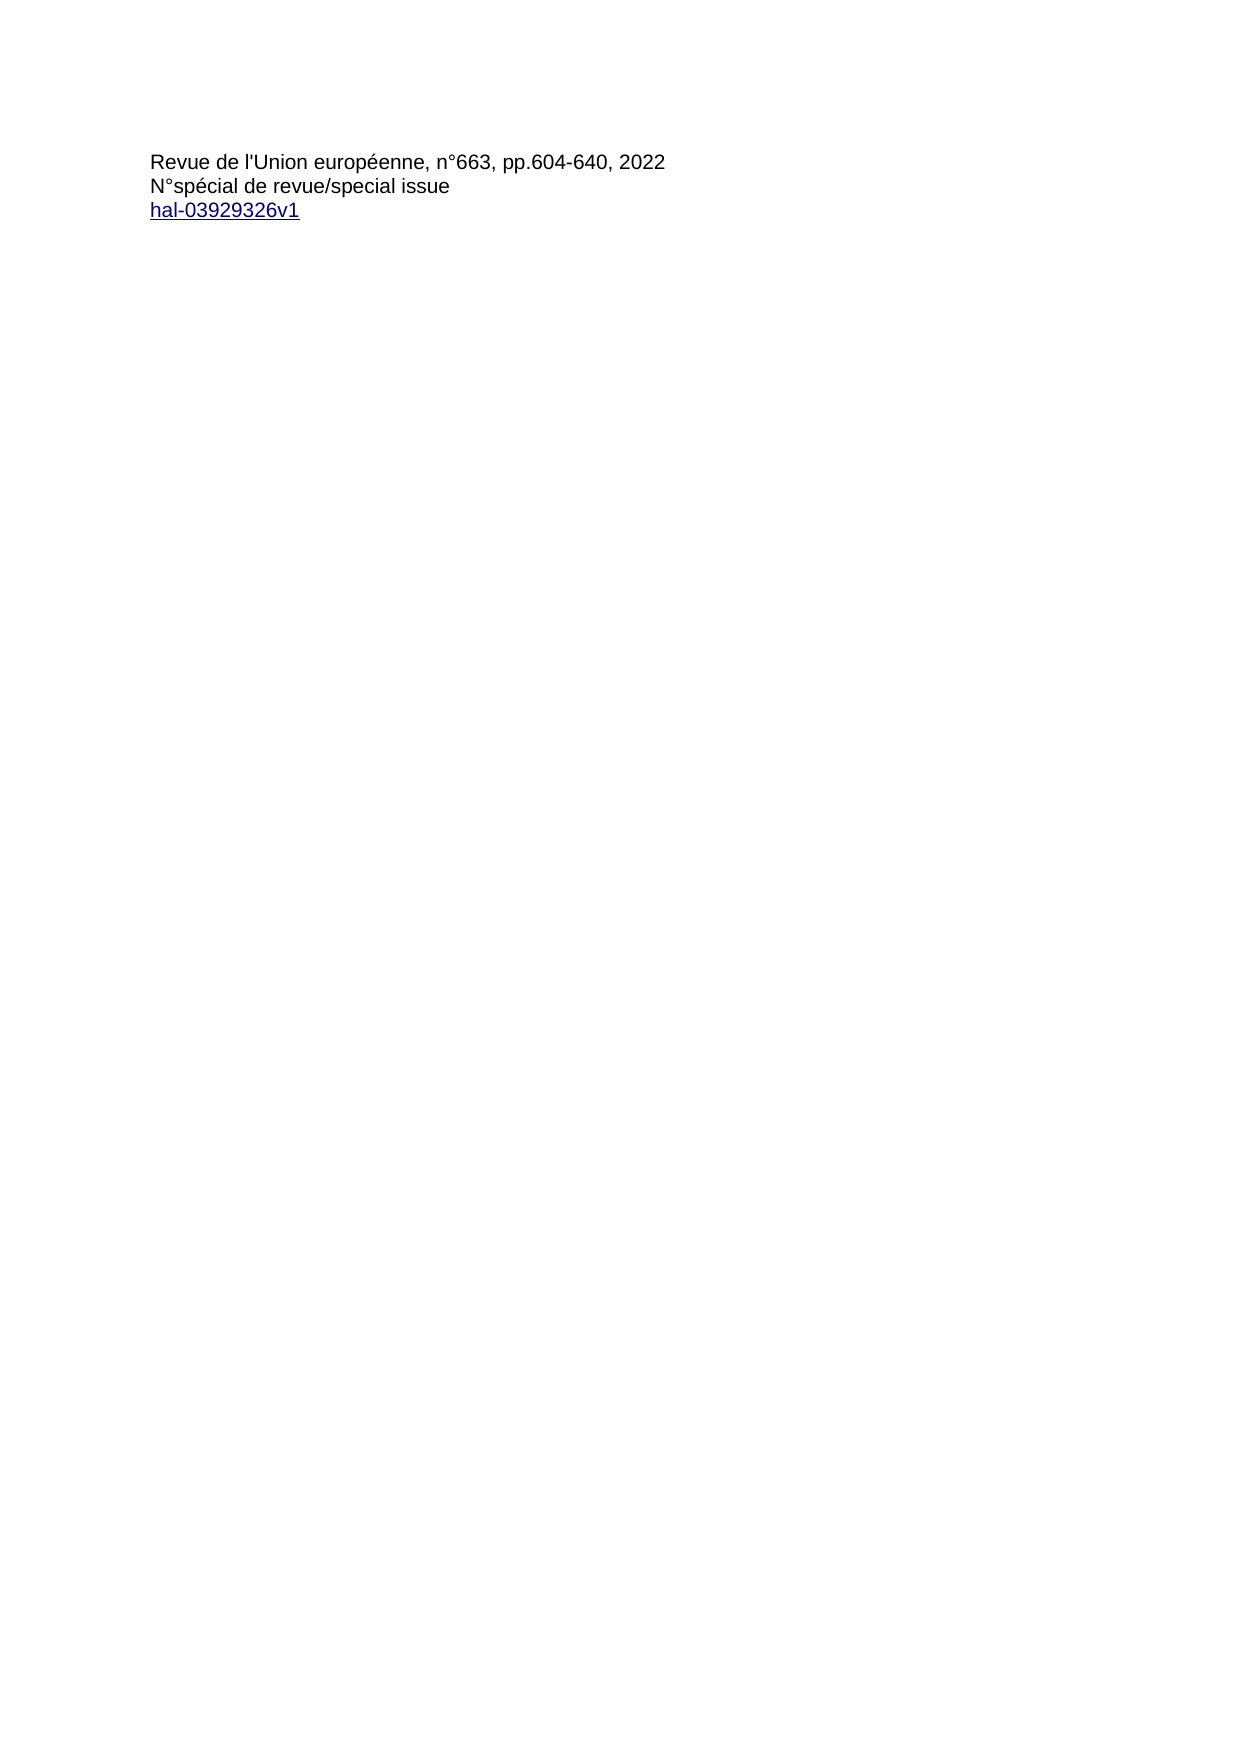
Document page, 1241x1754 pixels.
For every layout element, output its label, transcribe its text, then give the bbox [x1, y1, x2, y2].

table_header Revue de l'Union européenne, n°663, pp.604-640, 2022 N°spécial de revue/special issue hal-03929326v1 [150, 150, 1090, 222]
